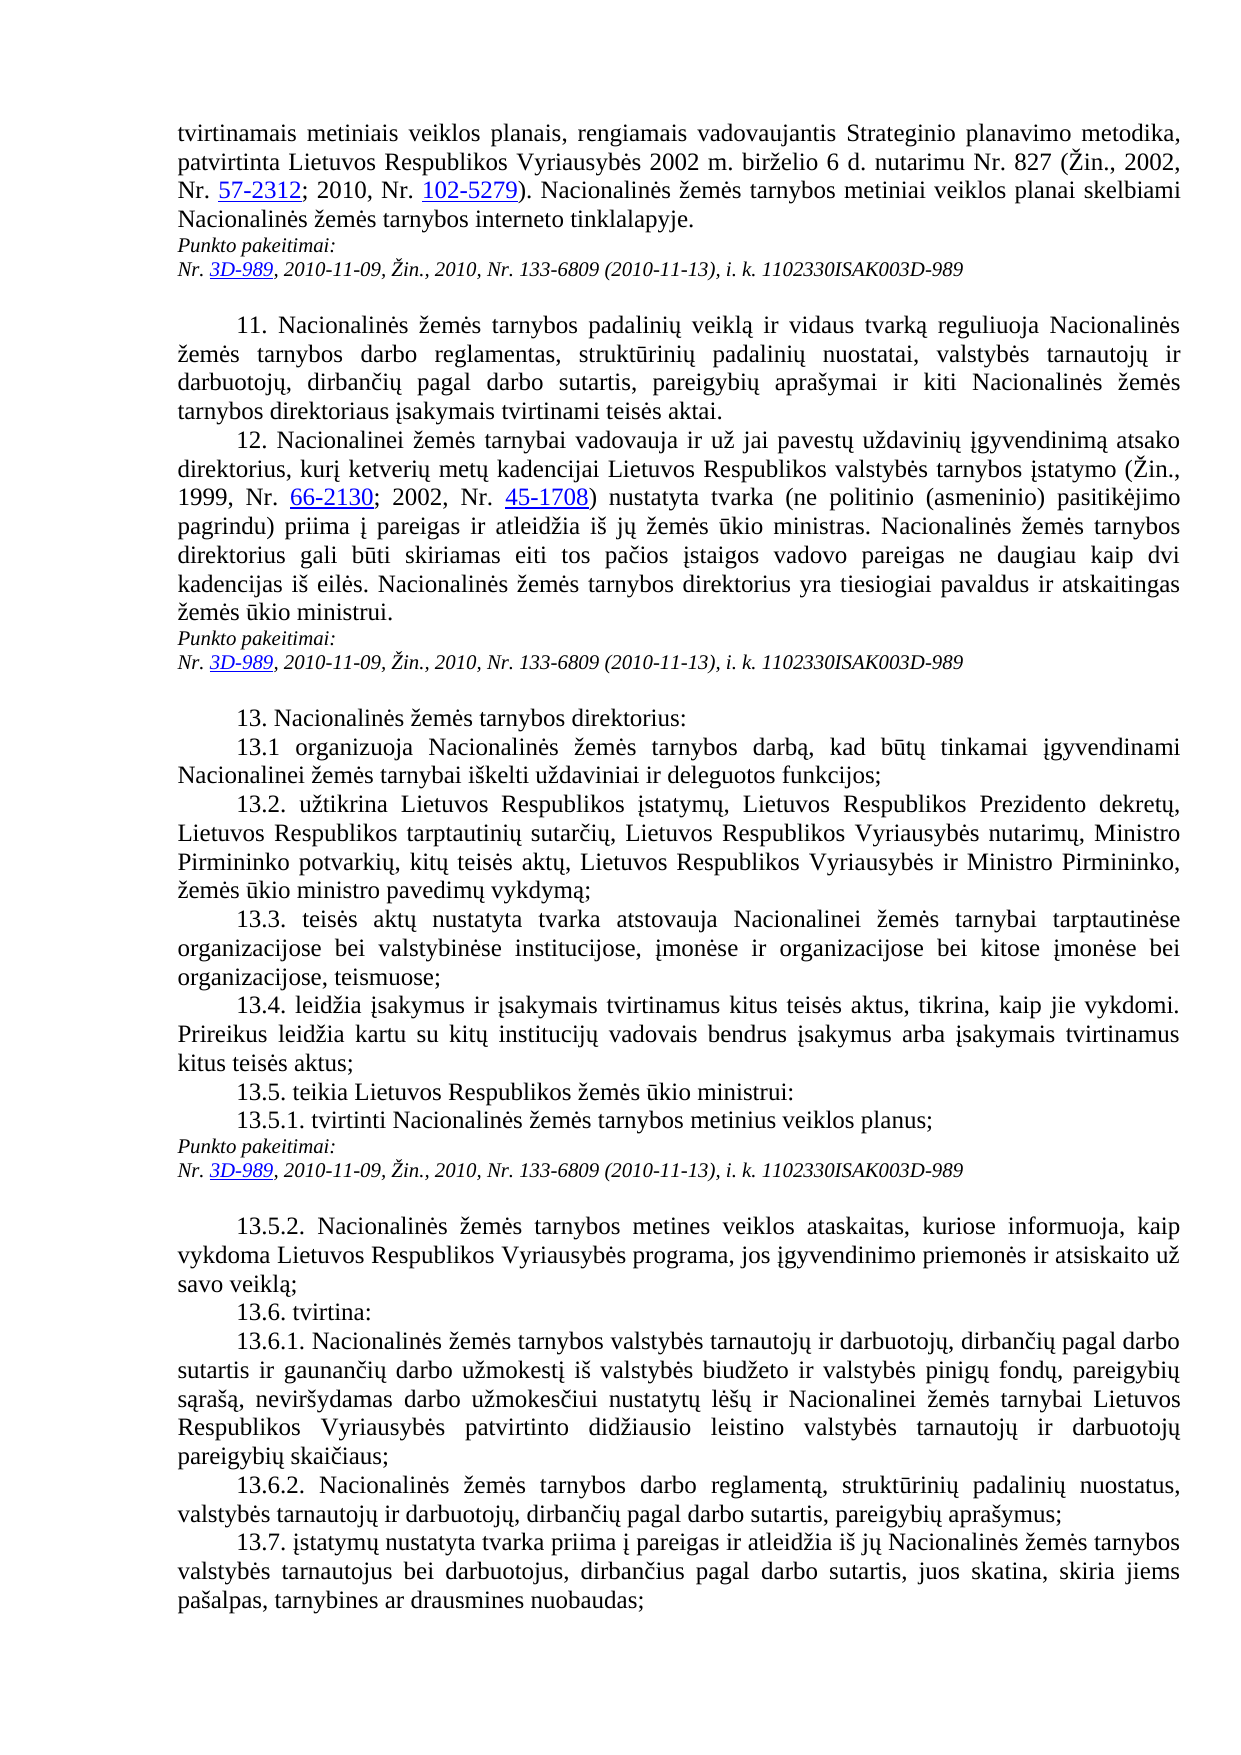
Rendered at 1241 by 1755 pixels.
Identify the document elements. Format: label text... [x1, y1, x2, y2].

text Punkto pakeitimai: [177, 626, 1181, 650]
text 13.5.1. tvirtinti Nacionalinės žemės tarnybos metinius veiklos planus; [177, 1106, 1181, 1134]
text Nr. 3D-989, 2010-11-09, Žin., 2010, Nr. 133-6809 (2010-11-13), i. k. 1102330ISAK003D-989 [177, 257, 1181, 281]
text 13.5. teikia Lietuvos Respublikos žemės ūkio ministrui: [177, 1077, 1181, 1106]
text 13.6.2. Nacionalinės žemės tarnybos darbo reglamentą, struktūrinių padalinių nuostatus, valstybės tarnautojų ir darbuotojų, dirbančių pagal darbo sutartis, pareigybių aprašymus; [177, 1470, 1181, 1527]
text 13.5.2. Nacionalinės žemės tarnybos metines veiklos ataskaitas, kuriose informuoja, kaip vykdoma Lietuvos Respublikos Vyriausybės programa, jos įgyvendinimo priemonės ir atsiskaito už savo veiklą; [177, 1211, 1181, 1297]
text 13.1 organizuoja Nacionalinės žemės tarnybos darbą, kad būtų tinkamai įgyvendinami Nacionalinei žemės tarnybai iškelti uždaviniai ir deleguotos funkcijos; [177, 732, 1181, 789]
text 13. Nacionalinės žemės tarnybos direktorius: [177, 703, 1181, 732]
text 12. Nacionalinei žemės tarnybai vadovauja ir už jai pavestų uždavinių įgyvendinimą atsako direktorius, kurį ketverių metų kadencijai Lietuvos Respublikos valstybės tarnybos įstatymo (Žin., 1999, Nr. 66-2130; 2002, Nr. 45-1708) nustatyta tvarka (ne politinio (asmeninio) pasitikėjimo pagrindu) priima į pareigas ir atleidžia iš jų žemės ūkio ministras. Nacionalinės žemės tarnybos direktorius gali būti skiriamas eiti tos pačios įstaigos vadovo pareigas ne daugiau kaip dvi kadencijas iš eilės. Nacionalinės žemės tarnybos direktorius yra tiesiogiai pavaldus ir atskaitingas žemės ūkio ministrui. [177, 425, 1181, 626]
text 13.2. užtikrina Lietuvos Respublikos įstatymų, Lietuvos Respublikos Prezidento dekretų, Lietuvos Respublikos tarptautinių sutarčių, Lietuvos Respublikos Vyriausybės nutarimų, Ministro Pirmininko potvarkių, kitų teisės aktų, Lietuvos Respublikos Vyriausybės ir Ministro Pirmininko, žemės ūkio ministro pavedimų vykdymą; [177, 789, 1181, 904]
text 13.6. tvirtina: [177, 1297, 1181, 1326]
text 13.4. leidžia įsakymus ir įsakymais tvirtinamus kitus teisės aktus, tikrina, kaip jie vykdomi. Prireikus leidžia kartu su kitų institucijų vadovais bendrus įsakymus arba įsakymais tvirtinamus kitus teisės aktus; [177, 991, 1181, 1077]
text tvirtinamais metiniais veiklos planais, rengiamais vadovaujantis Strateginio planavimo metodika, patvirtinta Lietuvos Respublikos Vyriausybės 2002 m. birželio 6 d. nutarimu Nr. 827 (Žin., 2002, Nr. 57-2312; 2010, Nr. 102-5279). Nacionalinės žemės tarnybos metiniai veiklos planai skelbiami Nacionalinės žemės tarnybos interneto tinklalapyje. [177, 118, 1181, 233]
text 13.7. įstatymų nustatyta tvarka priima į pareigas ir atleidžia iš jų Nacionalinės žemės tarnybos valstybės tarnautojus bei darbuotojus, dirbančius pagal darbo sutartis, juos skatina, skiria jiems pašalpas, tarnybines ar drausmines nuobaudas; [177, 1527, 1181, 1614]
text 13.3. teisės aktų nustatyta tvarka atstovauja Nacionalinei žemės tarnybai tarptautinėse organizacijose bei valstybinėse institucijose, įmonėse ir organizacijose bei kitose įmonėse bei organizacijose, teismuose; [177, 904, 1181, 991]
text Nr. 3D-989, 2010-11-09, Žin., 2010, Nr. 133-6809 (2010-11-13), i. k. 1102330ISAK003D-989 [177, 1158, 1181, 1182]
text 13.6.1. Nacionalinės žemės tarnybos valstybės tarnautojų ir darbuotojų, dirbančių pagal darbo sutartis ir gaunančių darbo užmokestį iš valstybės biudžeto ir valstybės pinigų fondų, pareigybių sąrašą, neviršydamas darbo užmokesčiui nustatytų lėšų ir Nacionalinei žemės tarnybai Lietuvos Respublikos Vyriausybės patvirtinto didžiausio leistino valstybės tarnautojų ir darbuotojų pareigybių skaičiaus; [177, 1326, 1181, 1470]
text Punkto pakeitimai: [177, 1134, 1181, 1158]
text 11. Nacionalinės žemės tarnybos padalinių veiklą ir vidaus tvarką reguliuoja Nacionalinės žemės tarnybos darbo reglamentas, struktūrinių padalinių nuostatai, valstybės tarnautojų ir darbuotojų, dirbančių pagal darbo sutartis, pareigybių aprašymai ir kiti Nacionalinės žemės tarnybos direktoriaus įsakymais tvirtinami teisės aktai. [177, 310, 1181, 425]
text Nr. 3D-989, 2010-11-09, Žin., 2010, Nr. 133-6809 (2010-11-13), i. k. 1102330ISAK003D-989 [177, 650, 1181, 674]
text Punkto pakeitimai: [177, 233, 1181, 257]
